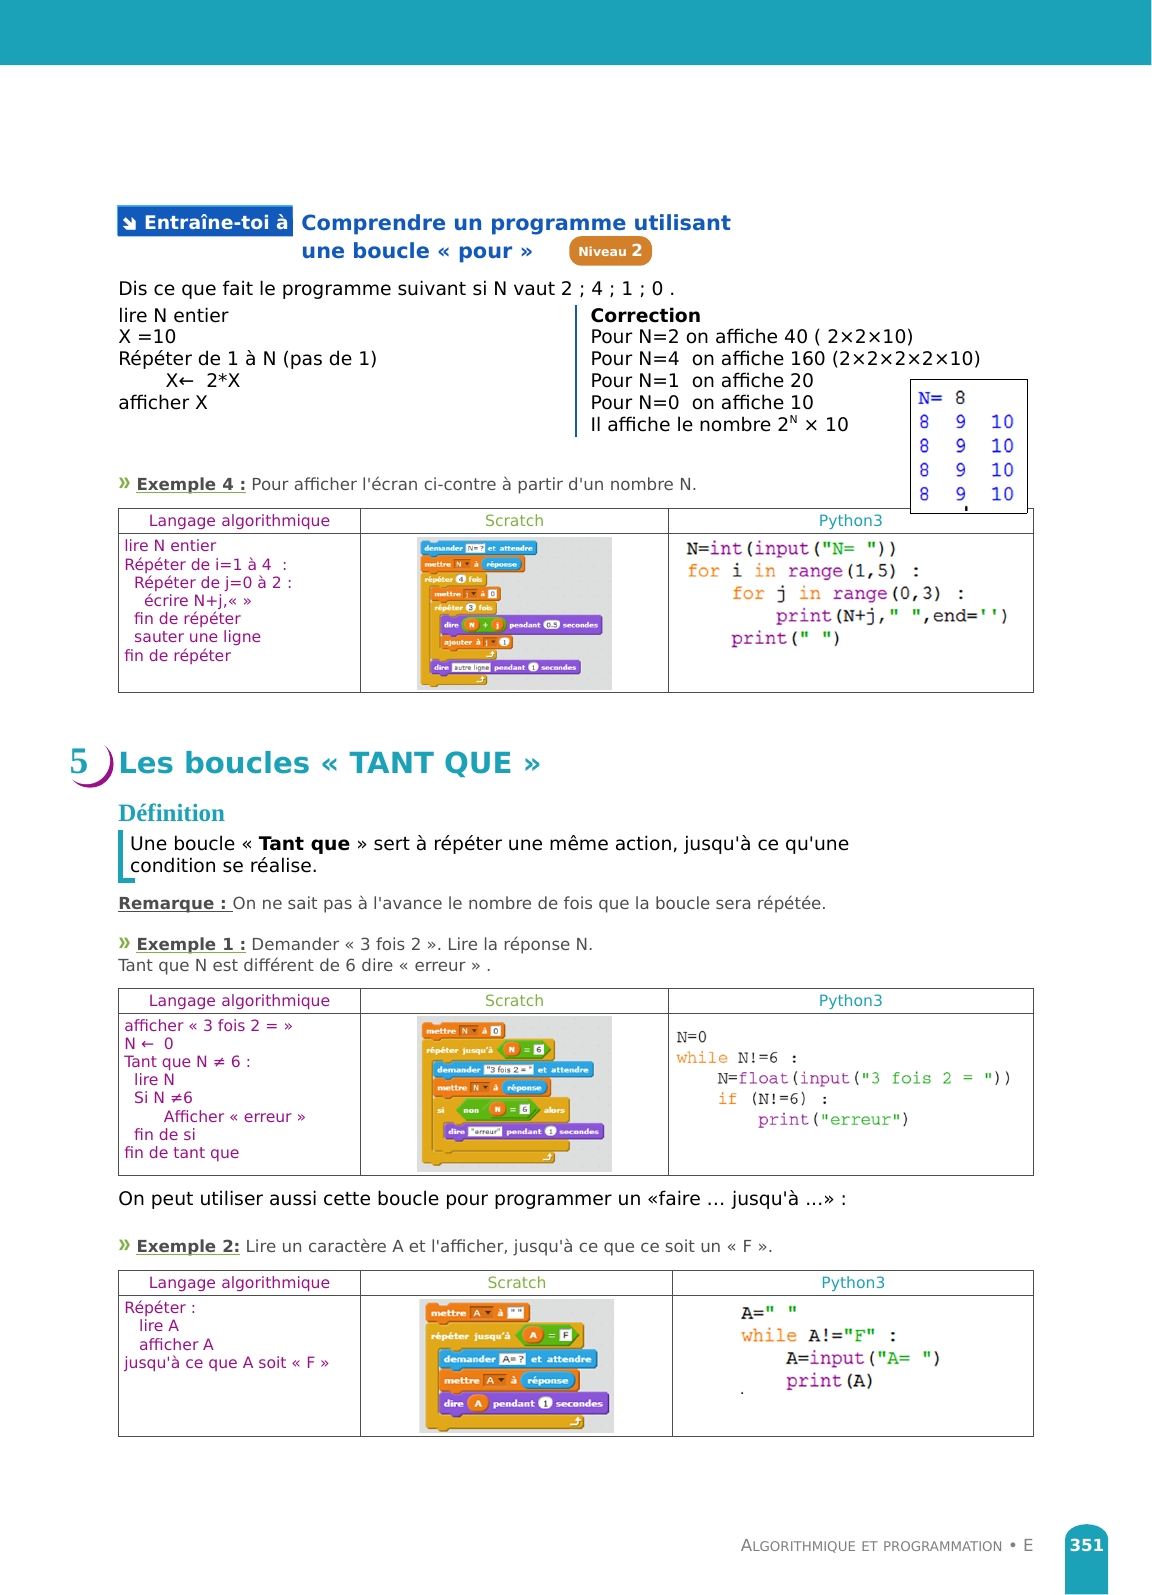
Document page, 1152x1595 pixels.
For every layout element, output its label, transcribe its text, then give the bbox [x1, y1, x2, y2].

text Pour N=0 on affiche 10 [590, 392, 910, 414]
table_cell [361, 1014, 668, 1175]
table_cell Répéter : lire A afficher A jusqu'à ce que A soit « F » [119, 1296, 360, 1436]
text afficher X [118, 392, 561, 414]
text On peut utiliser aussi cette boucle pour programmer un «faire … jusqu'à ...» : [118, 1188, 1033, 1209]
table_header Python3 [669, 509, 1033, 533]
text X← 2*X [118, 370, 561, 392]
text » Exemple 2: Lire un caractère A et l'afficher, jusqu'à ce que ce soit un « F ». [118, 1227, 915, 1258]
picture [738, 1299, 968, 1394]
text Remarque : On ne sait pas à l'avance le nombre de fois que la boucle sera répétée. [118, 894, 915, 913]
table_header Python3 [673, 1271, 1033, 1295]
text Dis ce que fait le programme suivant si N vaut 2 ; 4 ; 1 ; 0 . [118, 278, 1033, 299]
table_cell [673, 1296, 1033, 1436]
picture [912, 382, 1025, 511]
table_header Scratch [361, 509, 668, 533]
table_cell [669, 534, 1033, 692]
table_header Langage algorithmique [119, 989, 360, 1013]
text Pour N=1 on affiche 20 [590, 370, 1033, 392]
table_header Scratch [361, 1271, 672, 1295]
text Pour N=4 on affiche 160 (2×2×2×2×10) [590, 348, 1033, 370]
text Pour N=2 on affiche 40 ( 2×2×10) [590, 327, 1033, 348]
table_cell [669, 1014, 1033, 1175]
table_header Langage algorithmique [119, 509, 360, 533]
table_header Python3 [669, 989, 1033, 1013]
table_cell afficher « 3 fois 2 = » N ← 0 Tant que N ≠ 6 : lire N Si N ≠6 Afficher « erreur » fin de si fin de tant que [119, 1014, 360, 1175]
picture [419, 1299, 615, 1433]
text Comprendre un programme utilisant une boucle « pour » [118, 207, 1033, 266]
picture [417, 1016, 612, 1172]
picture [681, 537, 1021, 657]
text » Exemple 1 : Demander « 3 fois 2 ». Lire la réponse N. Tant que N est différent de 6 dire « erreur » . [118, 925, 915, 976]
picture [417, 537, 612, 690]
table_header Langage algorithmique [119, 1271, 360, 1295]
text X =10 [118, 327, 561, 348]
text » Exemple 4 : Pour afficher l'écran ci-contre à partir d'un nombre N. [118, 465, 910, 496]
text Correction [590, 305, 1033, 327]
table_header Scratch [361, 989, 668, 1013]
table_cell lire N entier Répéter de i=1 à 4 : Répéter de j=0 à 2 : écrire N+j,« » fin de répéter sauter une ligne fin de répéter [119, 534, 360, 692]
picture [672, 1026, 1014, 1136]
text Il affiche le nombre 2N × 10 [590, 414, 910, 436]
text Les boucles « TANT QUE » [118, 746, 1033, 780]
text lire N entier [118, 305, 561, 327]
table_cell [361, 534, 668, 692]
text Répéter de 1 à N (pas de 1) [118, 348, 561, 370]
table_cell [361, 1296, 672, 1436]
